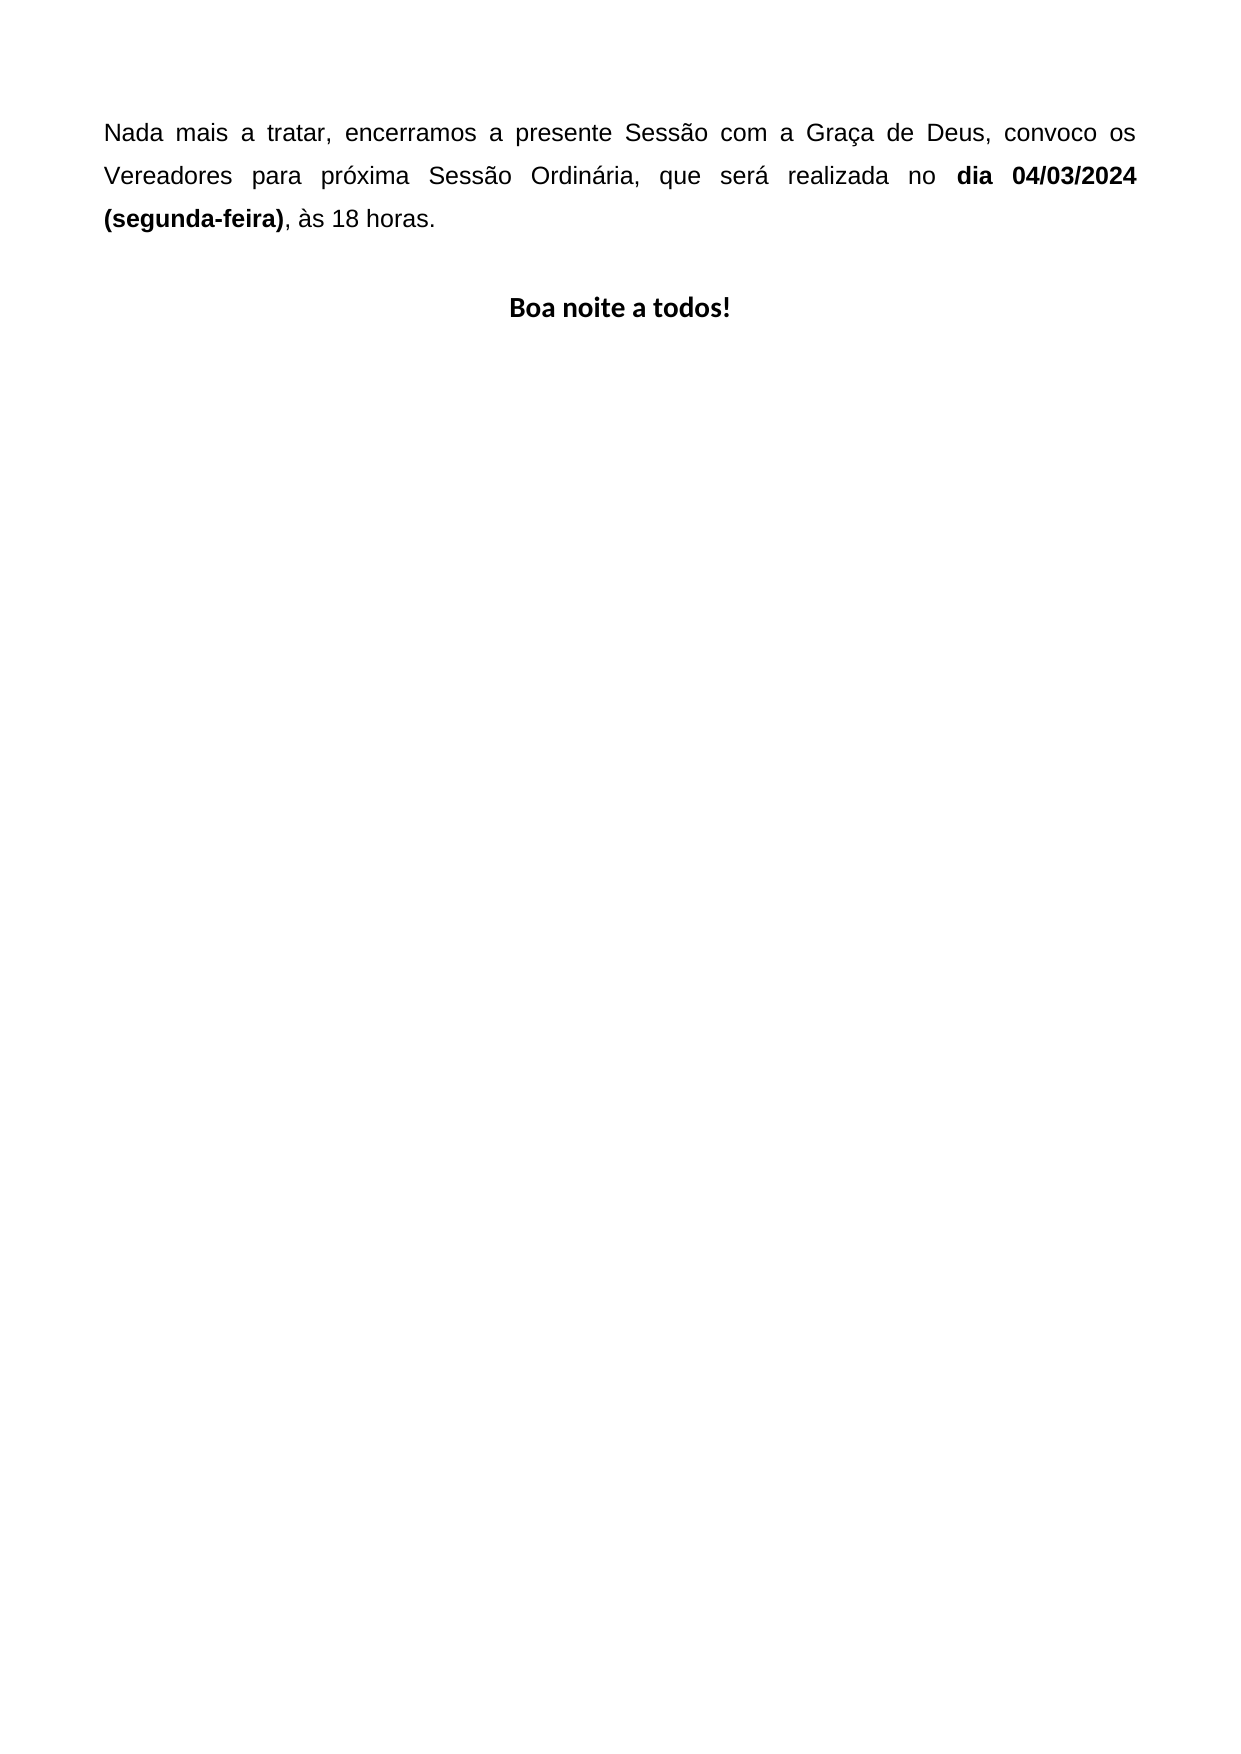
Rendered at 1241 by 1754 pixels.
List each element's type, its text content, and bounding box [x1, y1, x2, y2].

text Nada mais a tratar, encerramos a presente Sessão com a Graça de Deus, convoco os Vereadores para próxima Sessão Ordinária, que será realizada no dia 04/03/2024 (segunda-feira), às 18 horas. [103, 118, 1137, 233]
text Boa noite a todos! [103, 289, 1137, 325]
